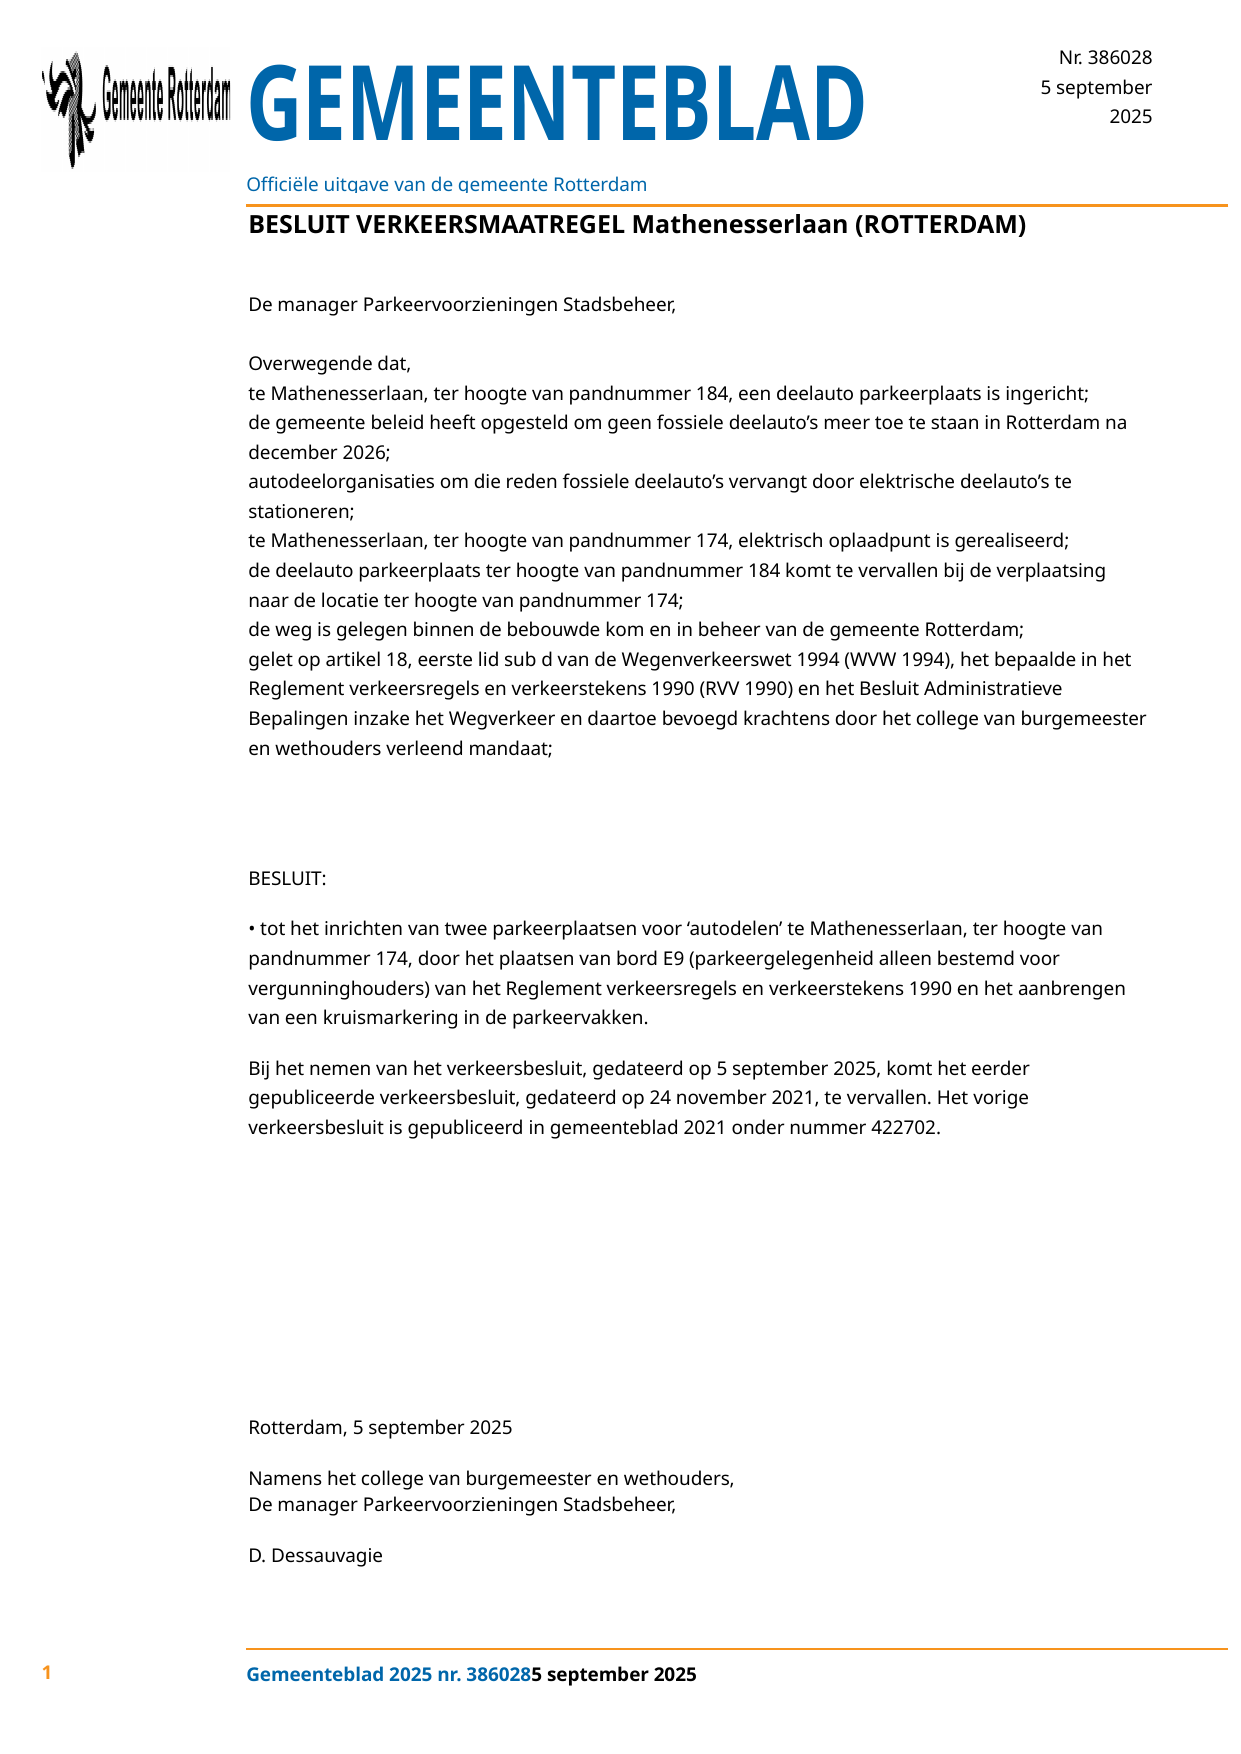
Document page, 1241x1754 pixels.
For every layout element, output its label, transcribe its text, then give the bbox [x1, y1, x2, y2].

text Overwegende dat, [248, 350, 1152, 376]
text • tot het inrichten van twee parkeerplaatsen voor ‘autodelen’ te Mathenesserlaan, ter hoogte van pandnummer 174, door het plaatsen van bord E9 (parkeergelegenheid alleen bestemd voor vergunninghouders) van het Reglement verkeersregels en verkeerstekens 1990 en het aanbrengen van een kruismarkering in de parkeervakken. [248, 916, 1152, 1030]
text BESLUIT VERKEERSMAATREGEL Mathenesserlaan (ROTTERDAM) [248, 207, 1152, 241]
text de weg is gelegen binnen de bebouwde kom en in beheer van de gemeente Rotterdam; [248, 616, 1152, 642]
text te Mathenesserlaan, ter hoogte van pandnummer 184, een deelauto parkeerplaats is ingericht; [248, 380, 1152, 406]
text autodeelorganisaties om die reden fossiele deelauto’s vervangt door elektrische deelauto’s te stationeren; [248, 468, 1152, 524]
text te Mathenesserlaan, ter hoogte van pandnummer 174, elektrisch oplaadpunt is gerealiseerd; [248, 528, 1152, 553]
text de deelauto parkeerplaats ter hoogte van pandnummer 184 komt te vervallen bij de verplaatsing naar de locatie ter hoogte van pandnummer 174; [248, 557, 1152, 613]
text Namens het college van burgemeester en wethouders, [248, 1465, 1152, 1491]
text Rotterdam, 5 september 2025 [248, 1414, 1152, 1439]
text De manager Parkeervoorzieningen Stadsbeheer, [248, 291, 1152, 317]
text D. Dessauvagie [248, 1542, 1152, 1568]
text De manager Parkeervoorzieningen Stadsbeheer, [248, 1491, 1152, 1517]
text BESLUIT: [248, 865, 1152, 891]
text Bij het nemen van het verkeersbesluit, gedateerd op 5 september 2025, komt het eerder gepubliceerde verkeersbesluit, gedateerd op 24 november 2021, te vervallen. Het vorige verkeersbesluit is gepubliceerd in gemeenteblad 2021 onder nummer 422702. [248, 1055, 1152, 1140]
picture [41, 47, 231, 172]
text gelet op artikel 18, eerste lid sub d van de Wegenverkeerswet 1994 (WVW 1994), het bepaalde in het Reglement verkeersregels en verkeerstekens 1990 (RVV 1990) en het Besluit Administratieve Bepalingen inzake het Wegverkeer en daartoe bevoegd krachtens door het college van burgemeester en wethouders verleend mandaat; [248, 646, 1152, 761]
text de gemeente beleid heeft opgesteld om geen fossiele deelauto’s meer toe te staan in Rotterdam na december 2026; [248, 409, 1152, 465]
